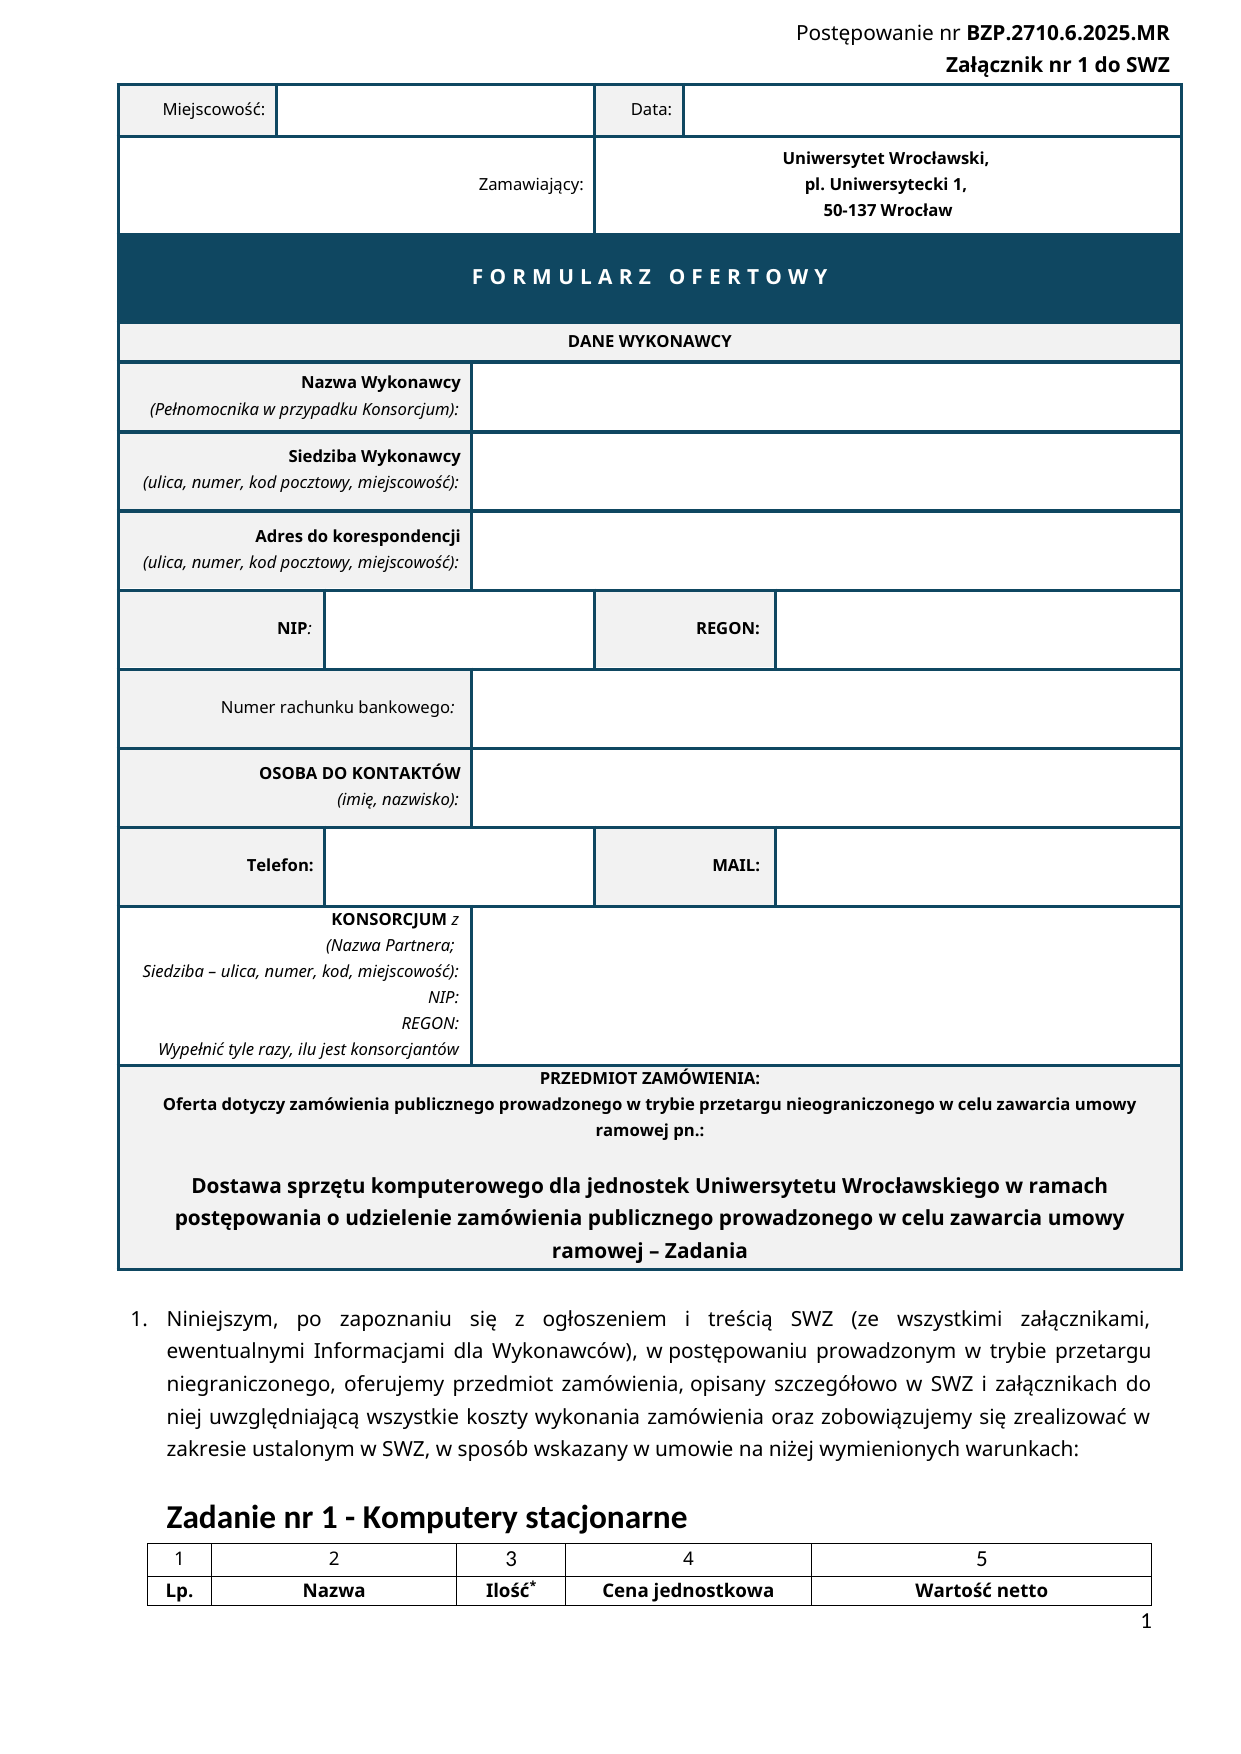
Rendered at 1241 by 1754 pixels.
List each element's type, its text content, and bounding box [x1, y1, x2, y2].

table_cell [326, 829, 593, 905]
table_header 2 [212, 1544, 456, 1576]
table_cell REGON: [596, 592, 774, 667]
table_header Data: [596, 86, 682, 135]
table_cell [777, 829, 1180, 905]
table_cell [473, 513, 1180, 588]
table_cell [777, 592, 1180, 667]
table_cell PRZEDMIOT ZAMÓWIENIA: Oferta dotyczy zamówienia publicznego prowadzonego w trybie przetargu nieograniczonego w celu zawarcia umowy ramowej pn.: Dostawa sprzętu komputerowego dla jednostek Uniwersytetu Wrocławskiego w ramach postępowania o udzielenie zamówienia publicznego prowadzonego w celu zawarcia umowy ramowej – Zadania [120, 1067, 1180, 1268]
text Postępowanie nr BZP.2710.6.2025.MR [148, 18, 1169, 46]
table_header [278, 86, 593, 135]
table_cell [473, 908, 1180, 1063]
table_cell DANE WYKONAWCY [120, 324, 1180, 360]
table_cell Nazwa [212, 1577, 456, 1605]
table_cell [473, 364, 1180, 430]
table_header Miejscowość: [120, 86, 275, 135]
table_cell [473, 434, 1180, 509]
table_cell [473, 671, 1180, 747]
table_cell FORMULARZ OFERTOWY [120, 236, 1180, 321]
table_cell MAIL: [596, 829, 774, 905]
table_cell NIP: [120, 592, 323, 667]
table_header 3 [457, 1544, 565, 1576]
table_cell OSOBA DO KONTAKTÓW (imię, nazwisko): [120, 750, 470, 826]
table_cell Ilość* [457, 1577, 565, 1605]
table_header [685, 86, 1180, 135]
table_cell [326, 592, 593, 667]
table_cell Wartość netto [812, 1577, 1151, 1605]
list Niniejszym, po zapoznaniu się z ogłoszeniem i treścią SWZ (ze wszystkimi załącznikami, ewentualnymi Informacjami dla Wykonawców), w postępowaniu prowadzonym w trybie przetargu niegraniczonego, oferujemy przedmiot zamówienia, opisany szczegółowo w SWZ i załącznikach do niej uwzględniającą wszystkie koszty wykonania zamówienia oraz zobowiązujemy się zrealizować w zakresie ustalonym w SWZ, w sposób wskazany w umowie na niżej wymienionych warunkach: [148, 1304, 1152, 1463]
table_cell Cena jednostkowa [566, 1577, 811, 1605]
table_cell Nazwa Wykonawcy (Pełnomocnika w przypadku Konsorcjum): [120, 364, 470, 430]
text Zadanie nr 1 - Komputery stacjonarne [166, 1496, 1152, 1537]
table_cell Zamawiający: [120, 138, 593, 233]
table_cell Numer rachunku bankowego: [120, 671, 470, 747]
table_header 5 [812, 1544, 1151, 1576]
table_cell Telefon: [120, 829, 323, 905]
table_header 4 [566, 1544, 811, 1576]
table_cell Adres do korespondencji (ulica, numer, kod pocztowy, miejscowość): [120, 513, 470, 588]
table_header 1 [148, 1544, 211, 1576]
table_cell Uniwersytet Wrocławski, pl. Uniwersytecki 1, 50-137 Wrocław [596, 138, 1180, 233]
table_cell [473, 750, 1180, 826]
table_cell KONSORCJUM z (Nazwa Partnera; Siedziba – ulica, numer, kod, miejscowość): NIP: REGON: Wypełnić tyle razy, ilu jest konsorcjantów [120, 908, 470, 1063]
table_cell Siedziba Wykonawcy (ulica, numer, kod pocztowy, miejscowość): [120, 434, 470, 509]
text Załącznik nr 1 do SWZ [764, 50, 1169, 79]
table_cell Lp. [148, 1577, 211, 1605]
